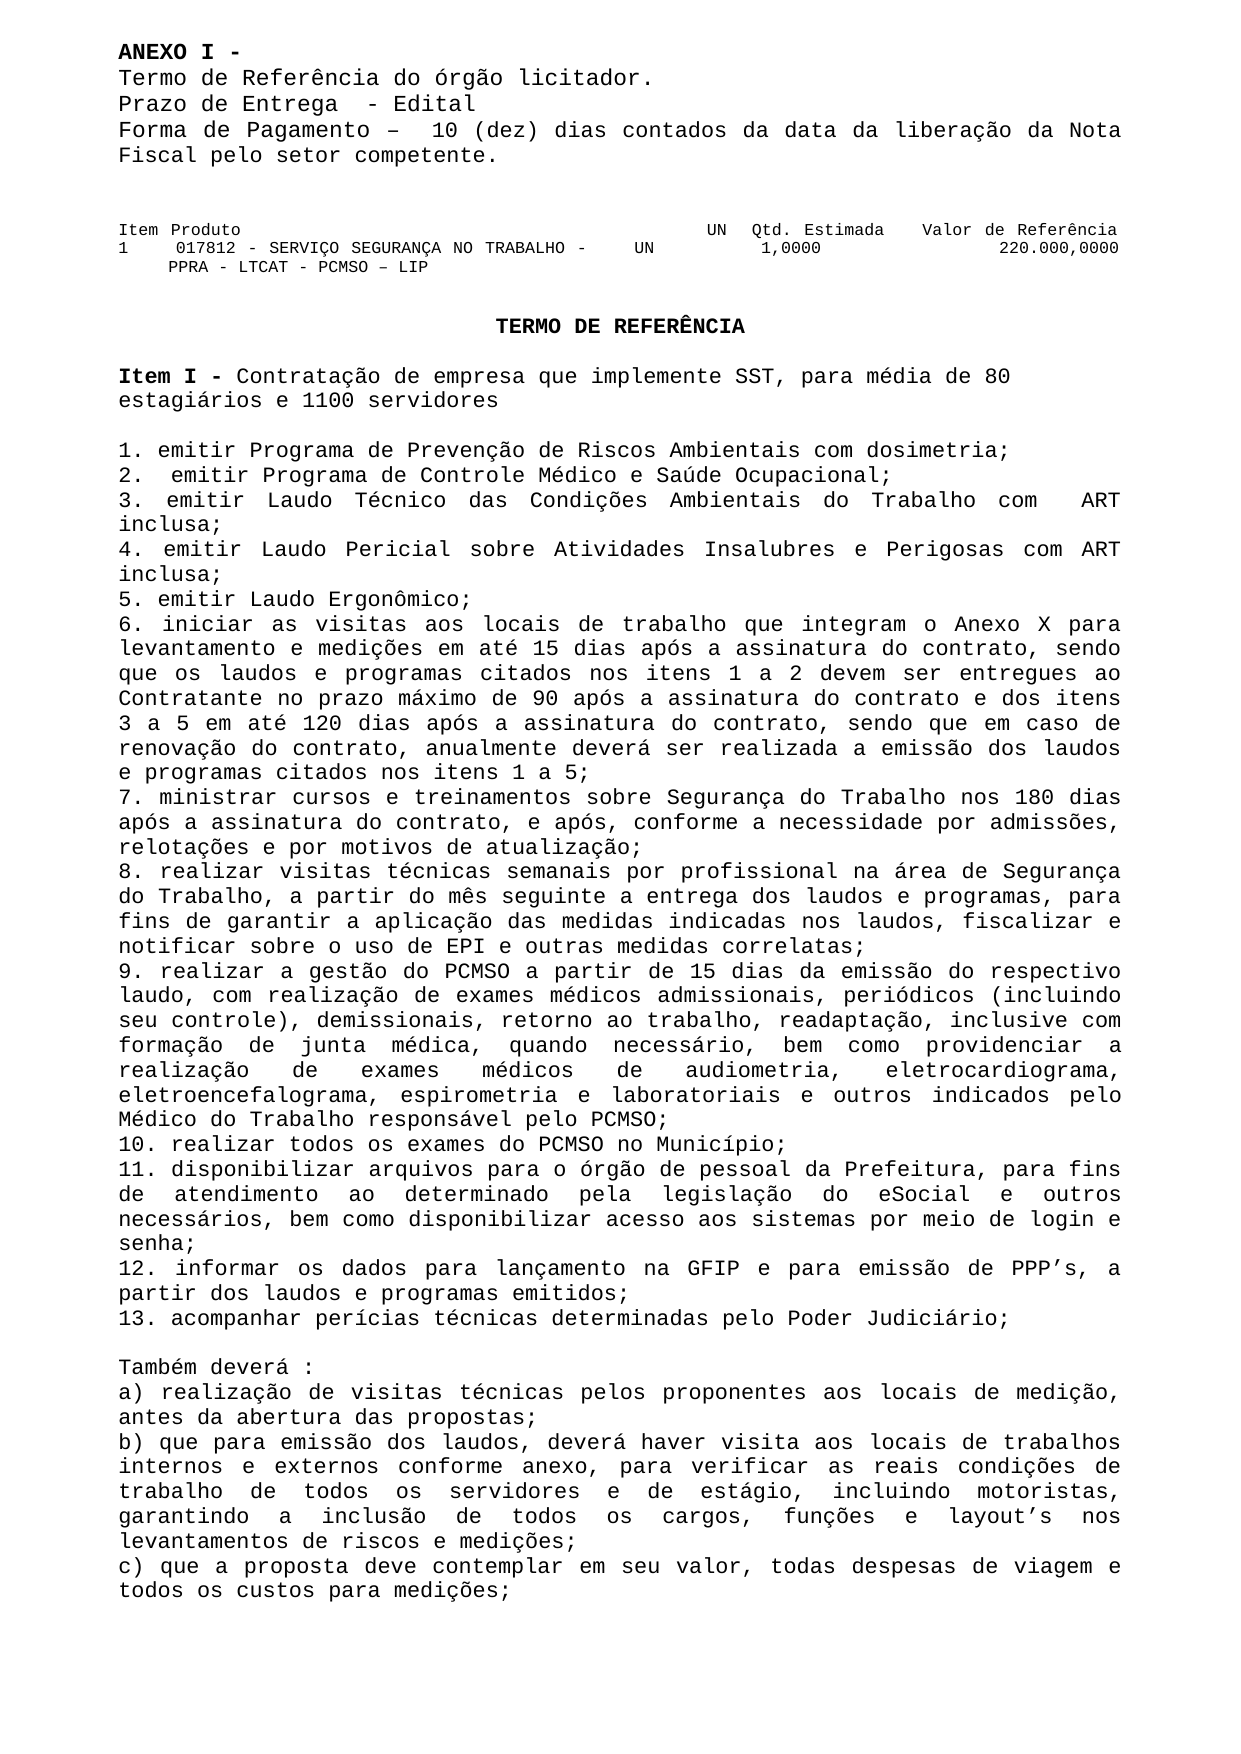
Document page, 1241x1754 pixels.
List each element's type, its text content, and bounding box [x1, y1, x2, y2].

text 11. disponibilizar arquivos para o órgão de pessoal da Prefeitura, para fins de atendimento ao determinado pela legislação do eSocial e outros necessários, bem como disponibilizar acesso aos sistemas por meio de login e senha; [118, 1158, 1122, 1257]
text ANEXO I - [118, 41, 1122, 67]
text c) que a proposta deve contemplar em seu valor, todas despesas de viagem e todos os custos para medições; [118, 1555, 1122, 1604]
text Prazo de Entrega - Edital [118, 92, 1122, 118]
text Termo de Referência do órgão licitador. [118, 67, 1122, 92]
text 1. emitir Programa de Prevenção de Riscos Ambientais com dosimetria; [118, 439, 1122, 464]
text 3. emitir Laudo Técnico das Condições Ambientais do Trabalho com ART inclusa; [118, 489, 1122, 538]
text 5. emitir Laudo Ergonômico; [118, 588, 1122, 613]
text Também deverá : [118, 1357, 1122, 1381]
text 13. acompanhar perícias técnicas determinadas pelo Poder Judiciário; [118, 1307, 1122, 1332]
text Item I - Contratação de empresa que implemente SST, para média de 80 estagiários e 1100 servidores [118, 365, 1122, 414]
text 6. iniciar as visitas aos locais de trabalho que integram o Anexo X para levantamento e medições em até 15 dias após a assinatura do contrato, sendo que os laudos e programas citados nos itens 1 a 2 devem ser entregues ao Contratante no prazo máximo de 90 após a assinatura do contrato e dos itens 3 a 5 em até 120 dias após a assinatura do contrato, sendo que em caso de renovação do contrato, anualmente deverá ser realizada a emissão dos laudos e programas citados nos itens 1 a 5; [118, 613, 1122, 786]
text 9. realizar a gestão do PCMSO a partir de 15 dias da emissão do respectivo laudo, com realização de exames médicos admissionais, periódicos (incluindo seu controle), demissionais, retorno ao trabalho, readaptação, inclusive com formação de junta médica, quando necessário, bem como providenciar a realização de exames médicos de audiometria, eletrocardiograma, eletroencefalograma, espirometria e laboratoriais e outros indicados pelo Médico do Trabalho responsável pelo PCMSO; [118, 960, 1122, 1133]
text 2. emitir Programa de Controle Médico e Saúde Ocupacional; [118, 464, 1122, 489]
text a) realização de visitas técnicas pelos proponentes aos locais de medição, antes da abertura das propostas; [118, 1381, 1122, 1431]
text b) que para emissão dos laudos, deverá haver visita aos locais de trabalhos internos e externos conforme anexo, para verificar as reais condições de trabalho de todos os servidores e de estágio, incluindo motoristas, garantindo a inclusão de todos os cargos, funções e layout’s nos levantamentos de riscos e medições; [118, 1431, 1122, 1555]
text TERMO DE REFERÊNCIA [118, 315, 1122, 340]
text 4. emitir Laudo Pericial sobre Atividades Insalubres e Perigosas com ART inclusa; [118, 538, 1122, 588]
text 8. realizar visitas técnicas semanais por profissional na área de Segurança do Trabalho, a partir do mês seguinte a entrega dos laudos e programas, para fins de garantir a aplicação das medidas indicadas nos laudos, fiscalizar e notificar sobre o uso de EPI e outras medidas correlatas; [118, 861, 1122, 960]
text 12. informar os dados para lançamento na GFIP e para emissão de PPP’s, a partir dos laudos e programas emitidos; [118, 1257, 1122, 1307]
text 7. ministrar cursos e treinamentos sobre Segurança do Trabalho nos 180 dias após a assinatura do contrato, e após, conforme a necessidade por admissões, relotações e por motivos de atualização; [118, 786, 1122, 861]
text 10. realizar todos os exames do PCMSO no Município; [118, 1133, 1122, 1158]
text Item Produto UN Qtd. Estimada Valor de Referência 1 017812 - SERVIÇO SEGURANÇA NO TRABALHO - UN 1,0000 220.000,0000 PPRA - LTCAT - PCMSO – LIP [118, 221, 1122, 278]
text Forma de Pagamento – 10 (dez) dias contados da data da liberação da Nota Fiscal pelo setor competente. [118, 118, 1122, 169]
